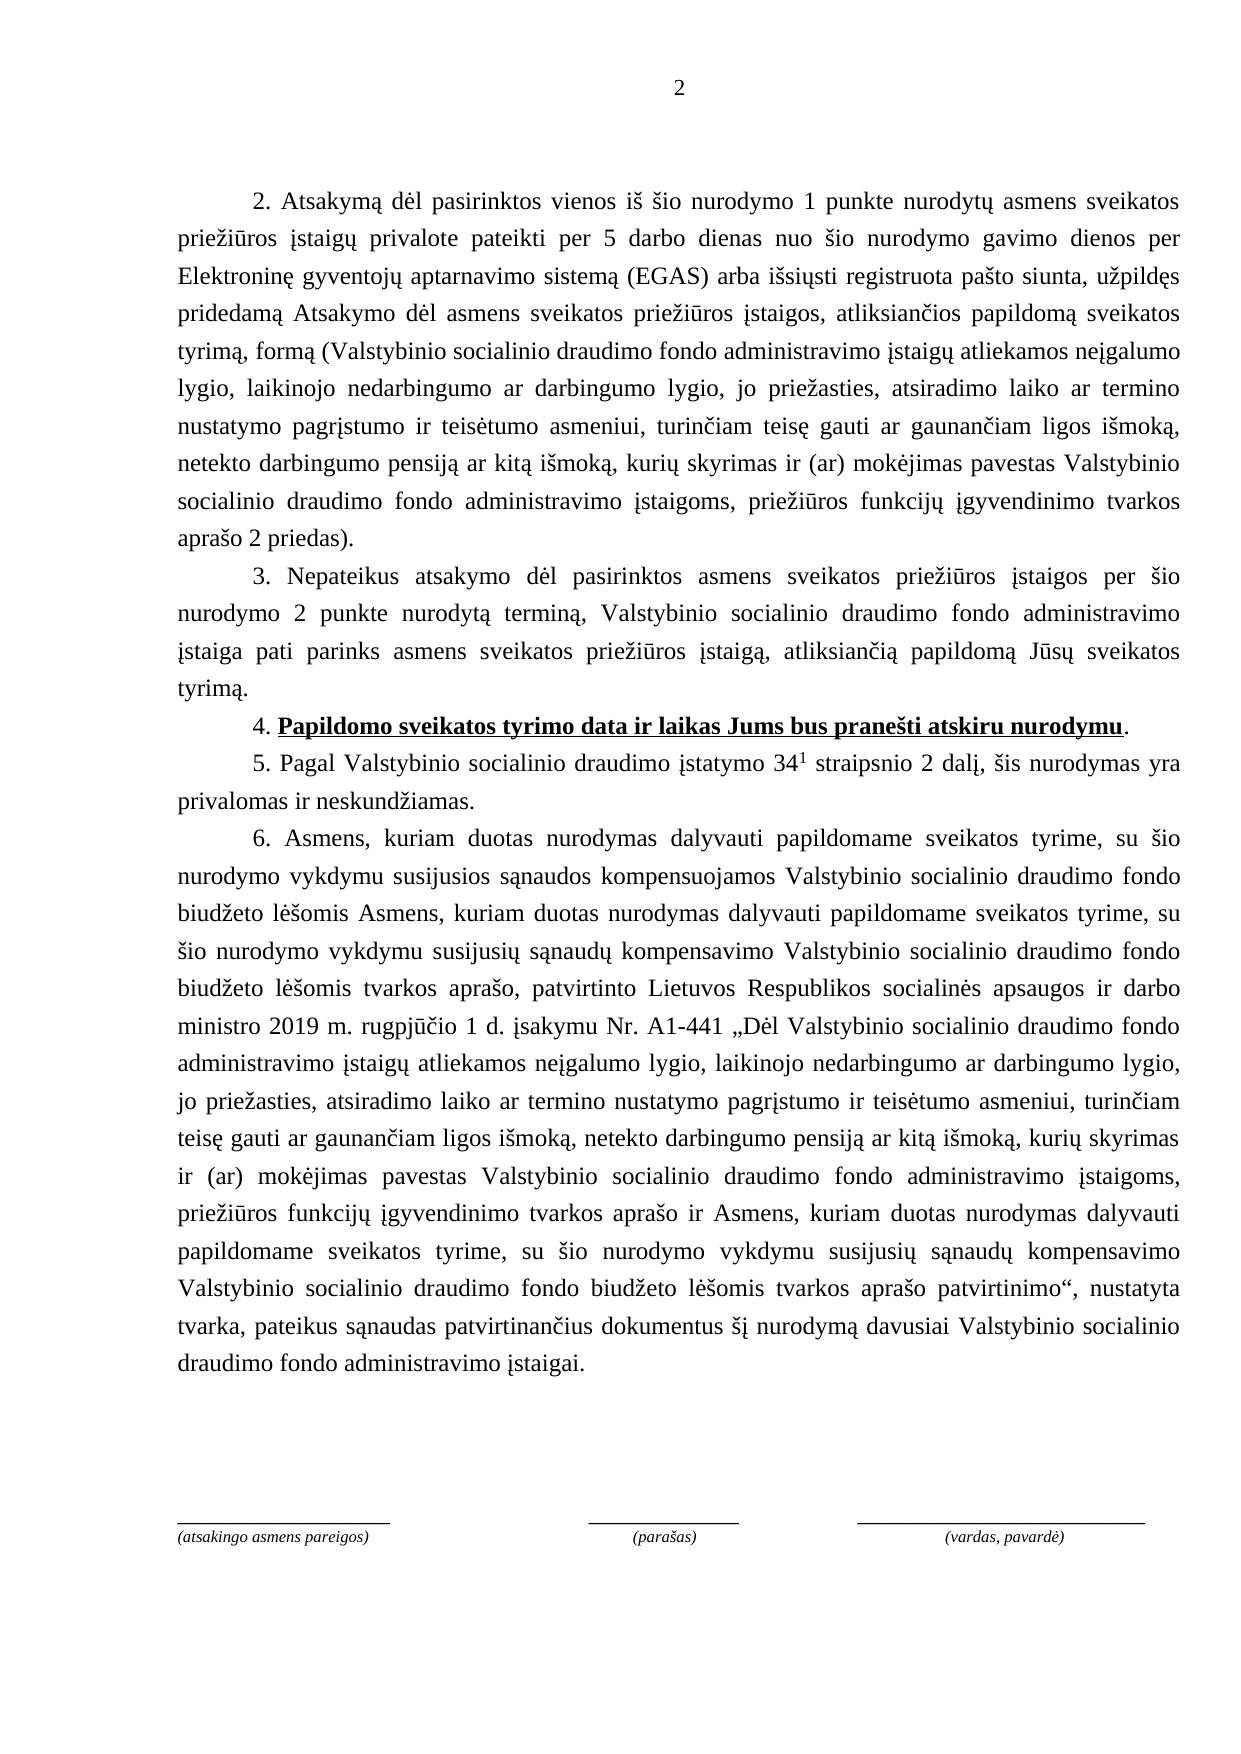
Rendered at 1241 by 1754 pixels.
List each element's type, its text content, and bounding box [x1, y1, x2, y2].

text 6. Asmens, kuriam duotas nurodymas dalyvauti papildomame sveikatos tyrime, su šio nurodymo vykdymu susijusios sąnaudos kompensuojamos Valstybinio socialinio draudimo fondo biudžeto lėšomis Asmens, kuriam duotas nurodymas dalyvauti papildomame sveikatos tyrime, su šio nurodymo vykdymu susijusių sąnaudų kompensavimo Valstybinio socialinio draudimo fondo biudžeto lėšomis tvarkos aprašo, patvirtinto Lietuvos Respublikos socialinės apsaugos ir darbo ministro 2019 m. rugpjūčio 1 d. įsakymu Nr. A1-441 „Dėl Valstybinio socialinio draudimo fondo administravimo įstaigų atliekamos neįgalumo lygio, laikinojo nedarbingumo ar darbingumo lygio, jo priežasties, atsiradimo laiko ar termino nustatymo pagrįstumo ir teisėtumo asmeniui, turinčiam teisę gauti ar gaunančiam ligos išmoką, netekto darbingumo pensiją ar kitą išmoką, kurių skyrimas ir (ar) mokėjimas pavestas Valstybinio socialinio draudimo fondo administravimo įstaigoms, priežiūros funkcijų įgyvendinimo tvarkos aprašo ir Asmens, kuriam duotas nurodymas dalyvauti papildomame sveikatos tyrime, su šio nurodymo vykdymu susijusių sąnaudų kompensavimo Valstybinio socialinio draudimo fondo biudžeto lėšomis tvarkos aprašo patvirtinimo“, nustatyta tvarka, pateikus sąnaudas patvirtinančius dokumentus šį nurodymą davusiai Valstybinio socialinio draudimo fondo administravimo įstaigai. [177, 815, 1181, 1377]
text _________________ ____________ _______________________ [177, 1490, 1181, 1527]
text 4. Papildomo sveikatos tyrimo data ir laikas Jums bus pranešti atskiru nurodymu. [177, 702, 1181, 740]
text (atsakingo asmens pareigos) (parašas) (vardas, pavardė) [177, 1527, 1181, 1546]
text 3. Nepateikus atsakymo dėl pasirinktos asmens sveikatos priežiūros įstaigos per šio nurodymo 2 punkte nurodytą terminą, Valstybinio socialinio draudimo fondo administravimo įstaiga pati parinks asmens sveikatos priežiūros įstaigą, atliksiančią papildomą Jūsų sveikatos tyrimą. [177, 552, 1181, 702]
text 5. Pagal Valstybinio socialinio draudimo įstatymo 341 straipsnio 2 dalį, šis nurodymas yra privalomas ir neskundžiamas. [177, 740, 1181, 815]
text 2. Atsakymą dėl pasirinktos vienos iš šio nurodymo 1 punkte nurodytų asmens sveikatos priežiūros įstaigų privalote pateikti per 5 darbo dienas nuo šio nurodymo gavimo dienos per Elektroninę gyventojų aptarnavimo sistemą (EGAS) arba išsiųsti registruota pašto siunta, užpildęs pridedamą Atsakymo dėl asmens sveikatos priežiūros įstaigos, atliksiančios papildomą sveikatos tyrimą, formą (Valstybinio socialinio draudimo fondo administravimo įstaigų atliekamos neįgalumo lygio, laikinojo nedarbingumo ar darbingumo lygio, jo priežasties, atsiradimo laiko ar termino nustatymo pagrįstumo ir teisėtumo asmeniui, turinčiam teisę gauti ar gaunančiam ligos išmoką, netekto darbingumo pensiją ar kitą išmoką, kurių skyrimas ir (ar) mokėjimas pavestas Valstybinio socialinio draudimo fondo administravimo įstaigoms, priežiūros funkcijų įgyvendinimo tvarkos aprašo 2 priedas). [177, 177, 1181, 552]
